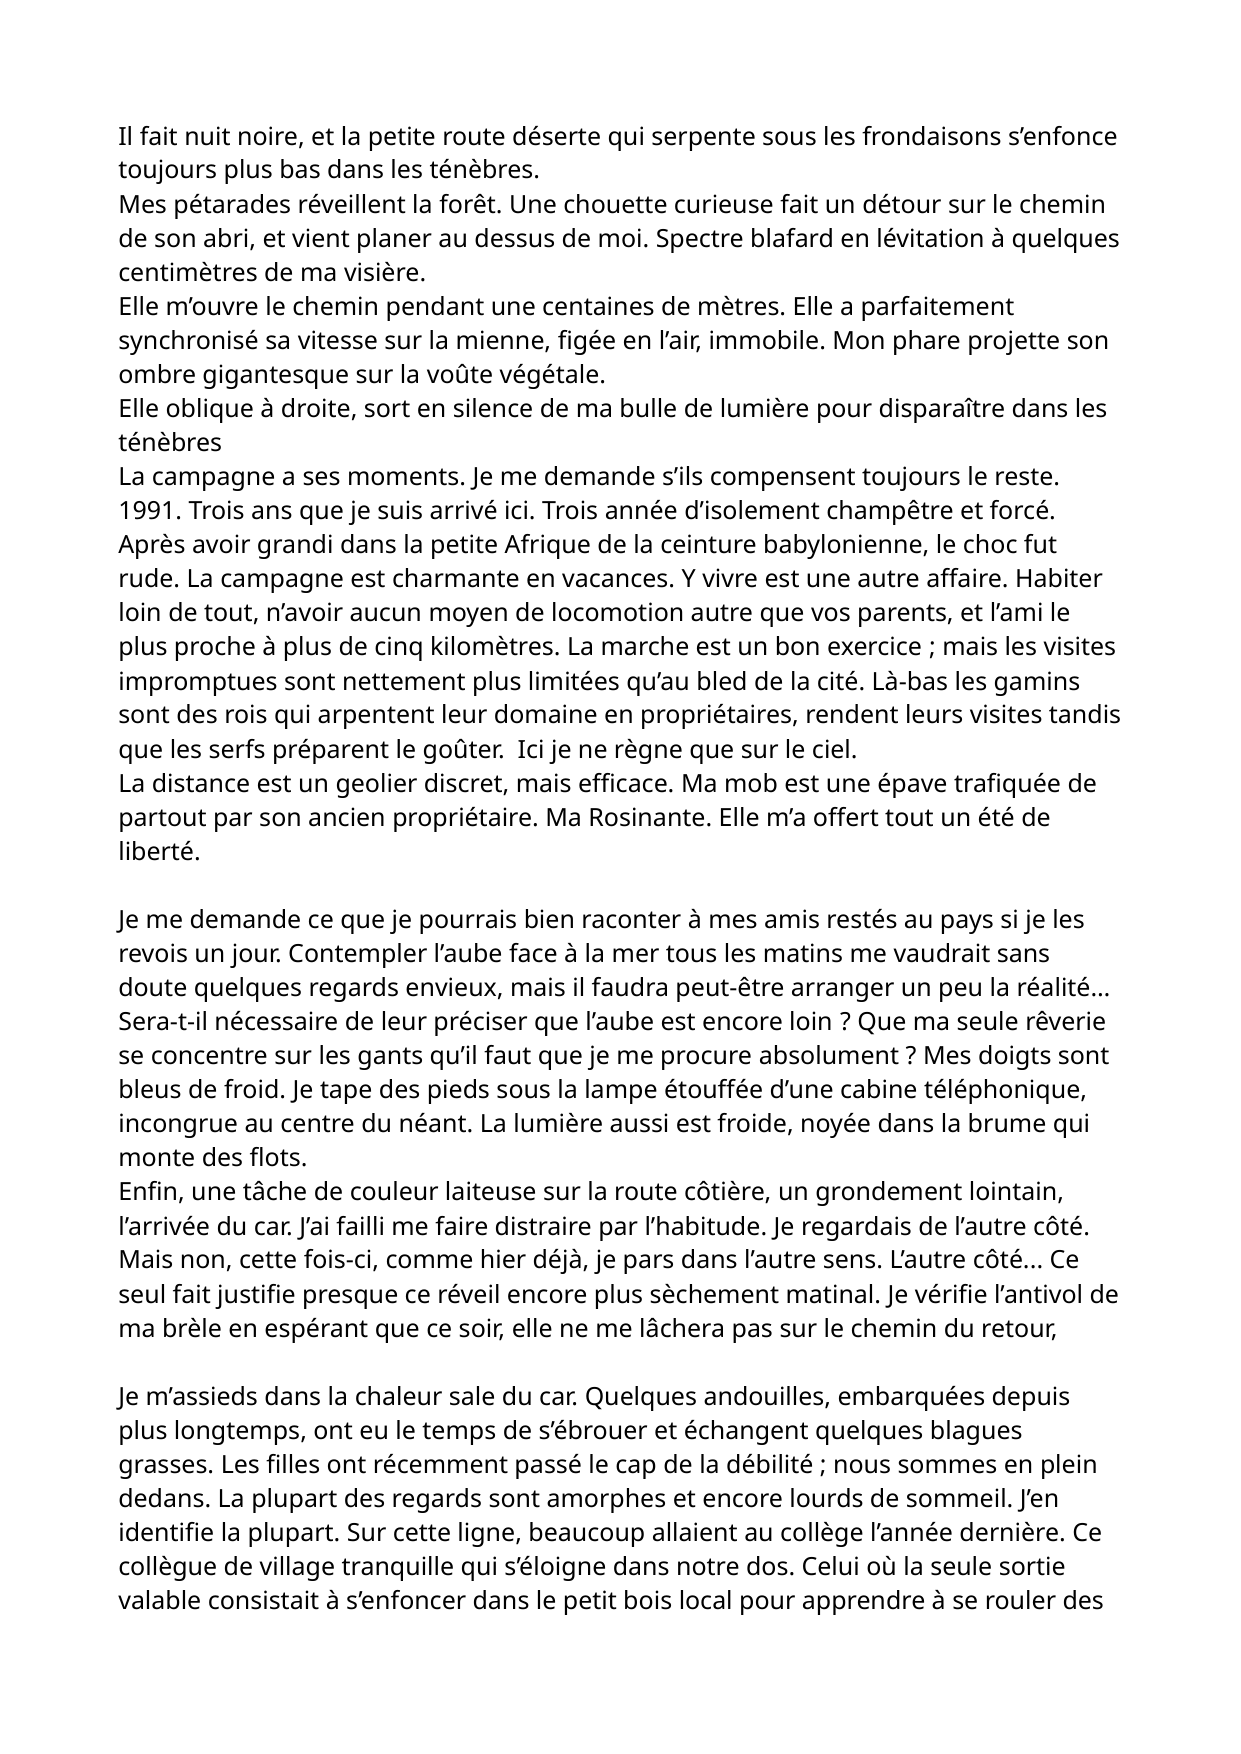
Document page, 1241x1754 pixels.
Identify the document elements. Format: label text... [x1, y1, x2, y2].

text Elle m’ouvre le chemin pendant une centaines de mètres. Elle a parfaitement synchronisé sa vitesse sur la mienne, figée en l’air, immobile. Mon phare projette son ombre gigantesque sur la voûte végétale. [118, 288, 1122, 391]
text 1991. Trois ans que je suis arrivé ici. Trois année d’isolement champêtre et forcé. [118, 493, 1122, 527]
text Enfin, une tâche de couleur laiteuse sur la route côtière, un grondement lointain, l’arrivée du car. J’ai failli me faire distraire par l’habitude. Je regardais de l’autre côté. Mais non, cette fois-ci, comme hier déjà, je pars dans l’autre sens. L’autre côté... Ce seul fait justifie presque ce réveil encore plus sèchement matinal. Je vérifie l’antivol de ma brèle en espérant que ce soir, elle ne me lâchera pas sur le chemin du retour, [118, 1174, 1122, 1344]
text La campagne a ses moments. Je me demande s’ils compensent toujours le reste. [118, 459, 1122, 493]
text Il fait nuit noire, et la petite route déserte qui serpente sous les frondaisons s’enfonce toujours plus bas dans les ténèbres. [118, 118, 1122, 186]
text Mes pétarades réveillent la forêt. Une chouette curieuse fait un détour sur le chemin de son abri, et vient planer au dessus de moi. Spectre blafard en lévitation à quelques centimètres de ma visière. [118, 186, 1122, 288]
text Elle oblique à droite, sort en silence de ma bulle de lumière pour disparaître dans les ténèbres [118, 391, 1122, 459]
text Après avoir grandi dans la petite Afrique de la ceinture babylonienne, le choc fut rude. La campagne est charmante en vacances. Y vivre est une autre affaire. Habiter loin de tout, n’avoir aucun moyen de locomotion autre que vos parents, et l’ami le plus proche à plus de cinq kilomètres. La marche est un bon exercice ; mais les visites impromptues sont nettement plus limitées qu’au bled de la cité. Là-bas les gamins sont des rois qui arpentent leur domaine en propriétaires, rendent leurs visites tandis que les serfs préparent le goûter. Ici je ne règne que sur le ciel. [118, 527, 1122, 765]
text Sera-t-il nécessaire de leur préciser que l’aube est encore loin ? Que ma seule rêverie se concentre sur les gants qu’il faut que je me procure absolument ? Mes doigts sont bleus de froid. Je tape des pieds sous la lampe étouffée d’une cabine téléphonique, incongrue au centre du néant. La lumière aussi est froide, noyée dans la brume qui monte des flots. [118, 1004, 1122, 1174]
text Je me demande ce que je pourrais bien raconter à mes amis restés au pays si je les revois un jour. Contempler l’aube face à la mer tous les matins me vaudrait sans doute quelques regards envieux, mais il faudra peut-être arranger un peu la réalité… [118, 902, 1122, 1004]
text La distance est un geolier discret, mais efficace. Ma mob est une épave trafiquée de partout par son ancien propriétaire. Ma Rosinante. Elle m’a offert tout un été de liberté. [118, 765, 1122, 867]
text Je m’assieds dans la chaleur sale du car. Quelques andouilles, embarquées depuis plus longtemps, ont eu le temps de s’ébrouer et échangent quelques blagues grasses. Les filles ont récemment passé le cap de la débilité ; nous sommes en plein dedans. La plupart des regards sont amorphes et encore lourds de sommeil. J’en identifie la plupart. Sur cette ligne, beaucoup allaient au collège l’année dernière. Ce collègue de village tranquille qui s’éloigne dans notre dos. Celui où la seule sortie valable consistait à s’enfoncer dans le petit bois local pour apprendre à se rouler des [118, 1378, 1122, 1617]
